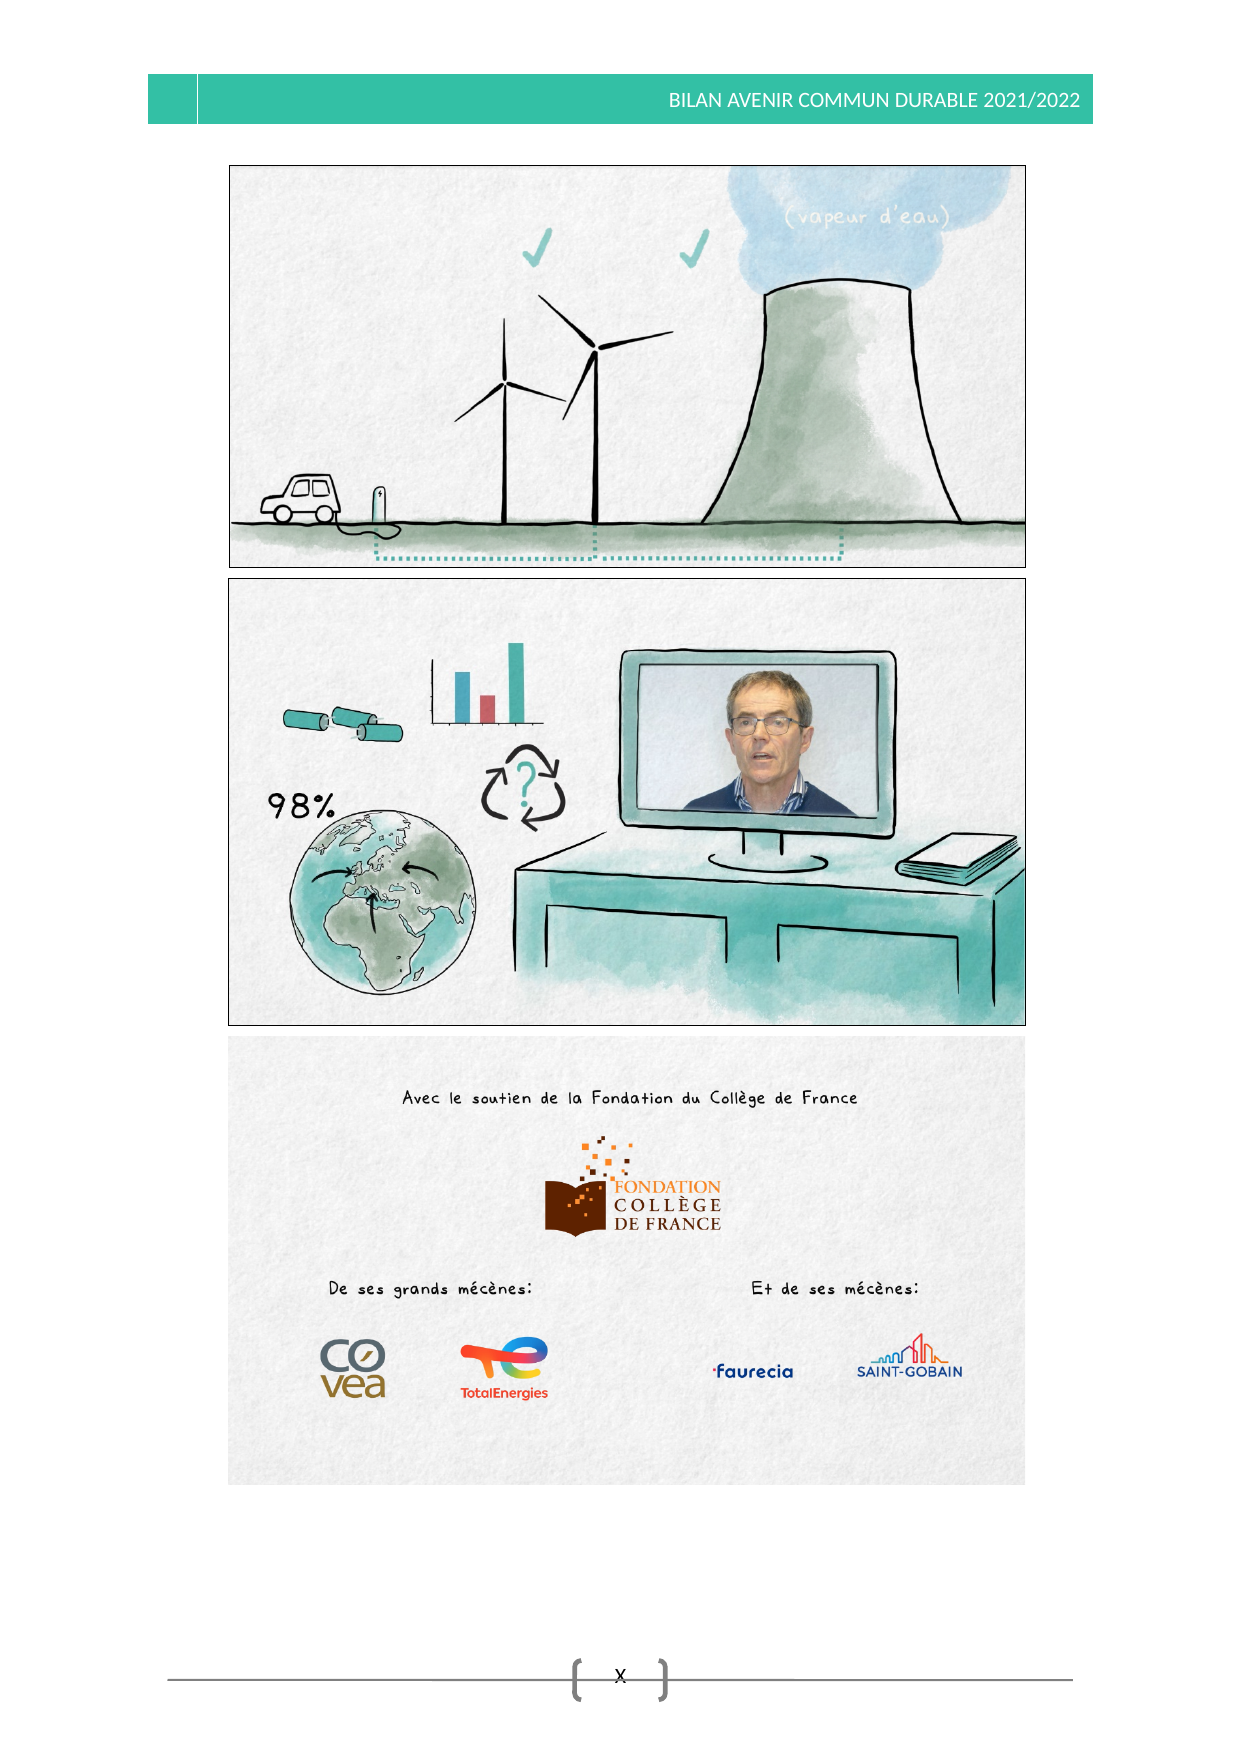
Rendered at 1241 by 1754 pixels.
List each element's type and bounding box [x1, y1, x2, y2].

picture [228, 1036, 1026, 1485]
picture [229, 579, 1025, 1025]
picture [230, 166, 1025, 567]
